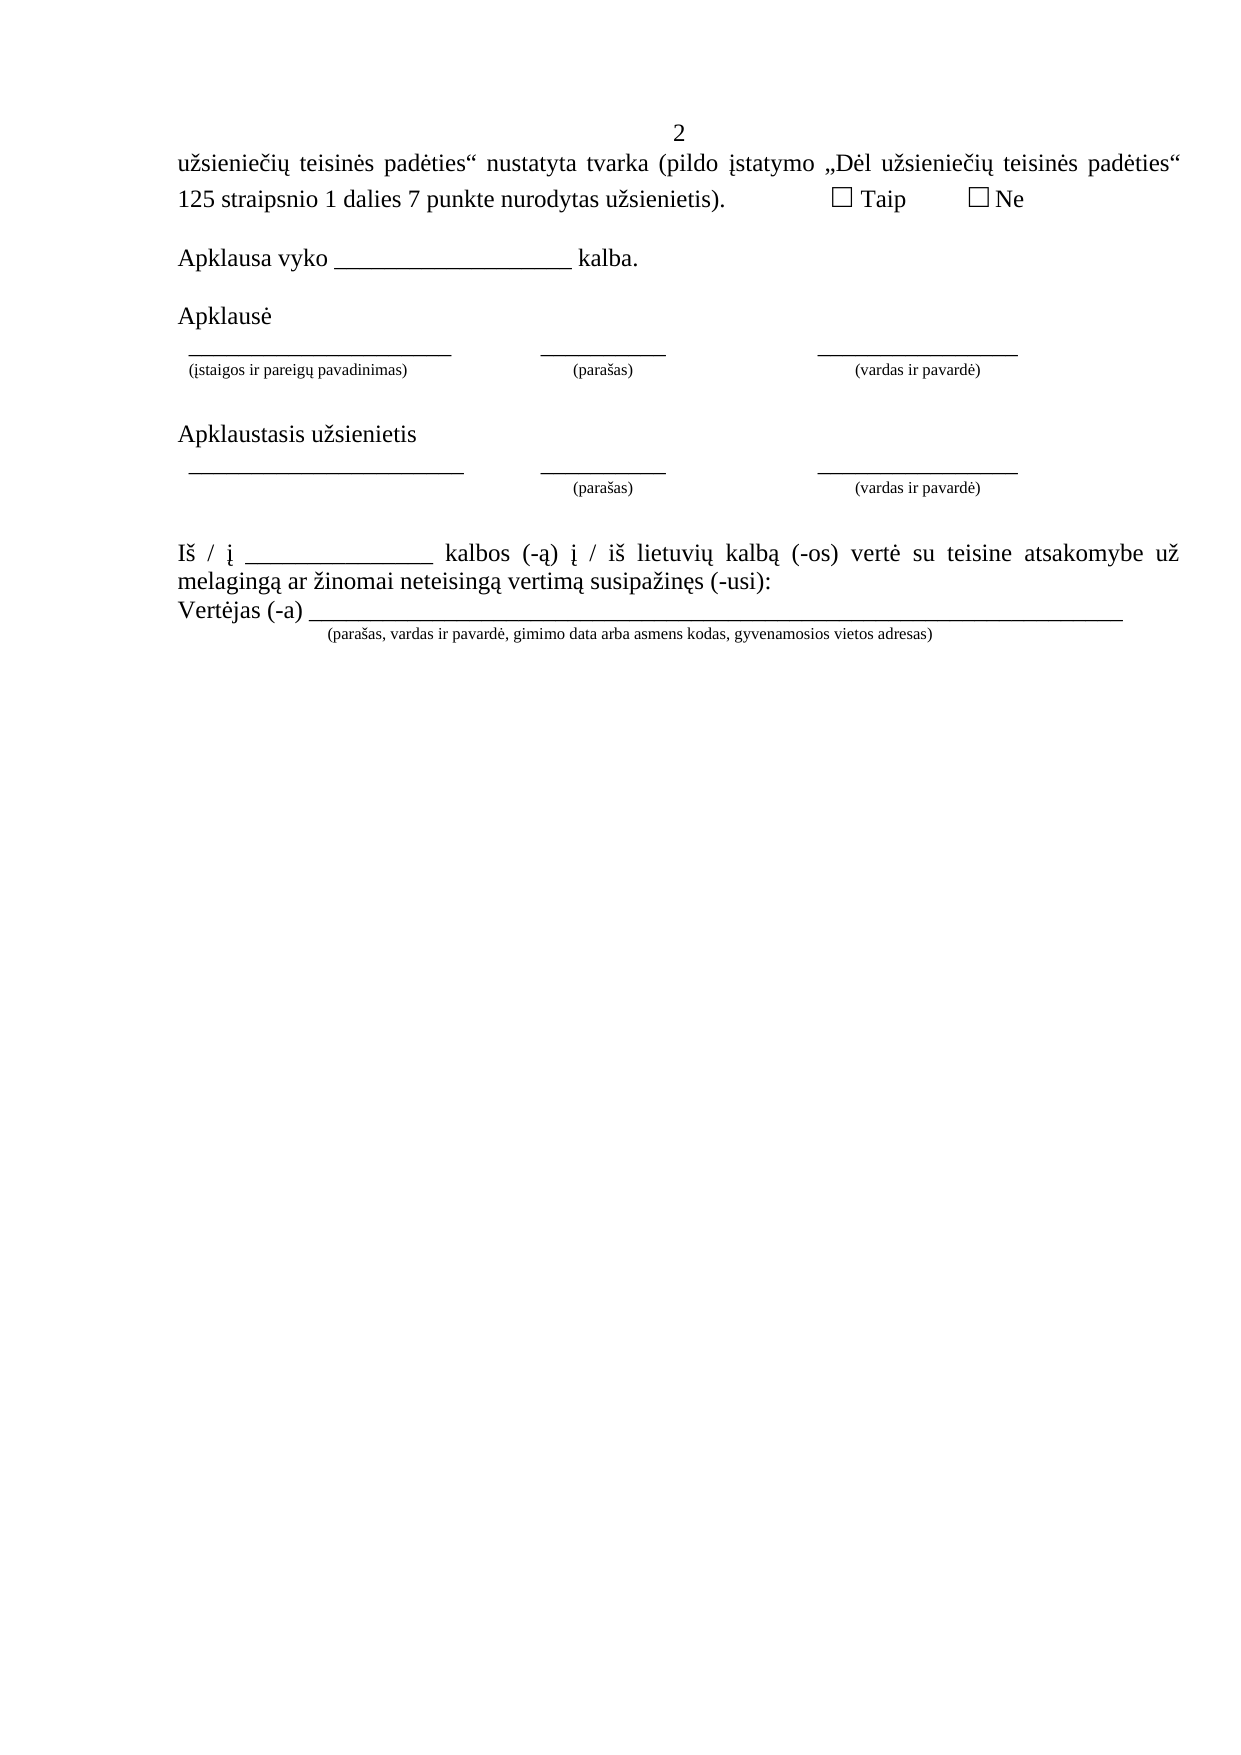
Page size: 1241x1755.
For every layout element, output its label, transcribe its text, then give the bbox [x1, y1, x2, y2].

text Iš / į _______________ kalbos (-ą) į / iš lietuvių kalbą (-os) vertė su teisine atsakomybe už melagingą ar žinomai neteisingą vertimą susipažinęs (-usi): [177, 538, 1181, 595]
text Apklausė [177, 301, 1181, 330]
table_header __________ (parašas) [493, 448, 713, 509]
table_header __________ (parašas) [493, 330, 713, 391]
table_header ________________ (vardas ir pavardė) [714, 448, 1122, 509]
text (parašas, vardas ir pavardė, gimimo data arba asmens kodas, gyvenamosios vietos adresas) [327, 624, 1181, 653]
table_header ________________ (vardas ir pavardė) [714, 330, 1122, 391]
text užsieniečių teisinės padėties“ nustatyta tvarka (pildo įstatymo „Dėl užsieniečių teisinės padėties“ 125 straipsnio 1 dalies 7 punkte nurodytas užsienietis). □ Taip □ Ne [177, 148, 1181, 215]
text Apklausa vyko ___________________ kalba. [177, 243, 1181, 272]
table_header ______________________ [177, 448, 492, 509]
table_header _____________________ (įstaigos ir pareigų pavadinimas) [177, 330, 492, 391]
text Vertėjas (-a) [177, 595, 1181, 624]
text Apklaustasis užsienietis [177, 419, 1181, 448]
